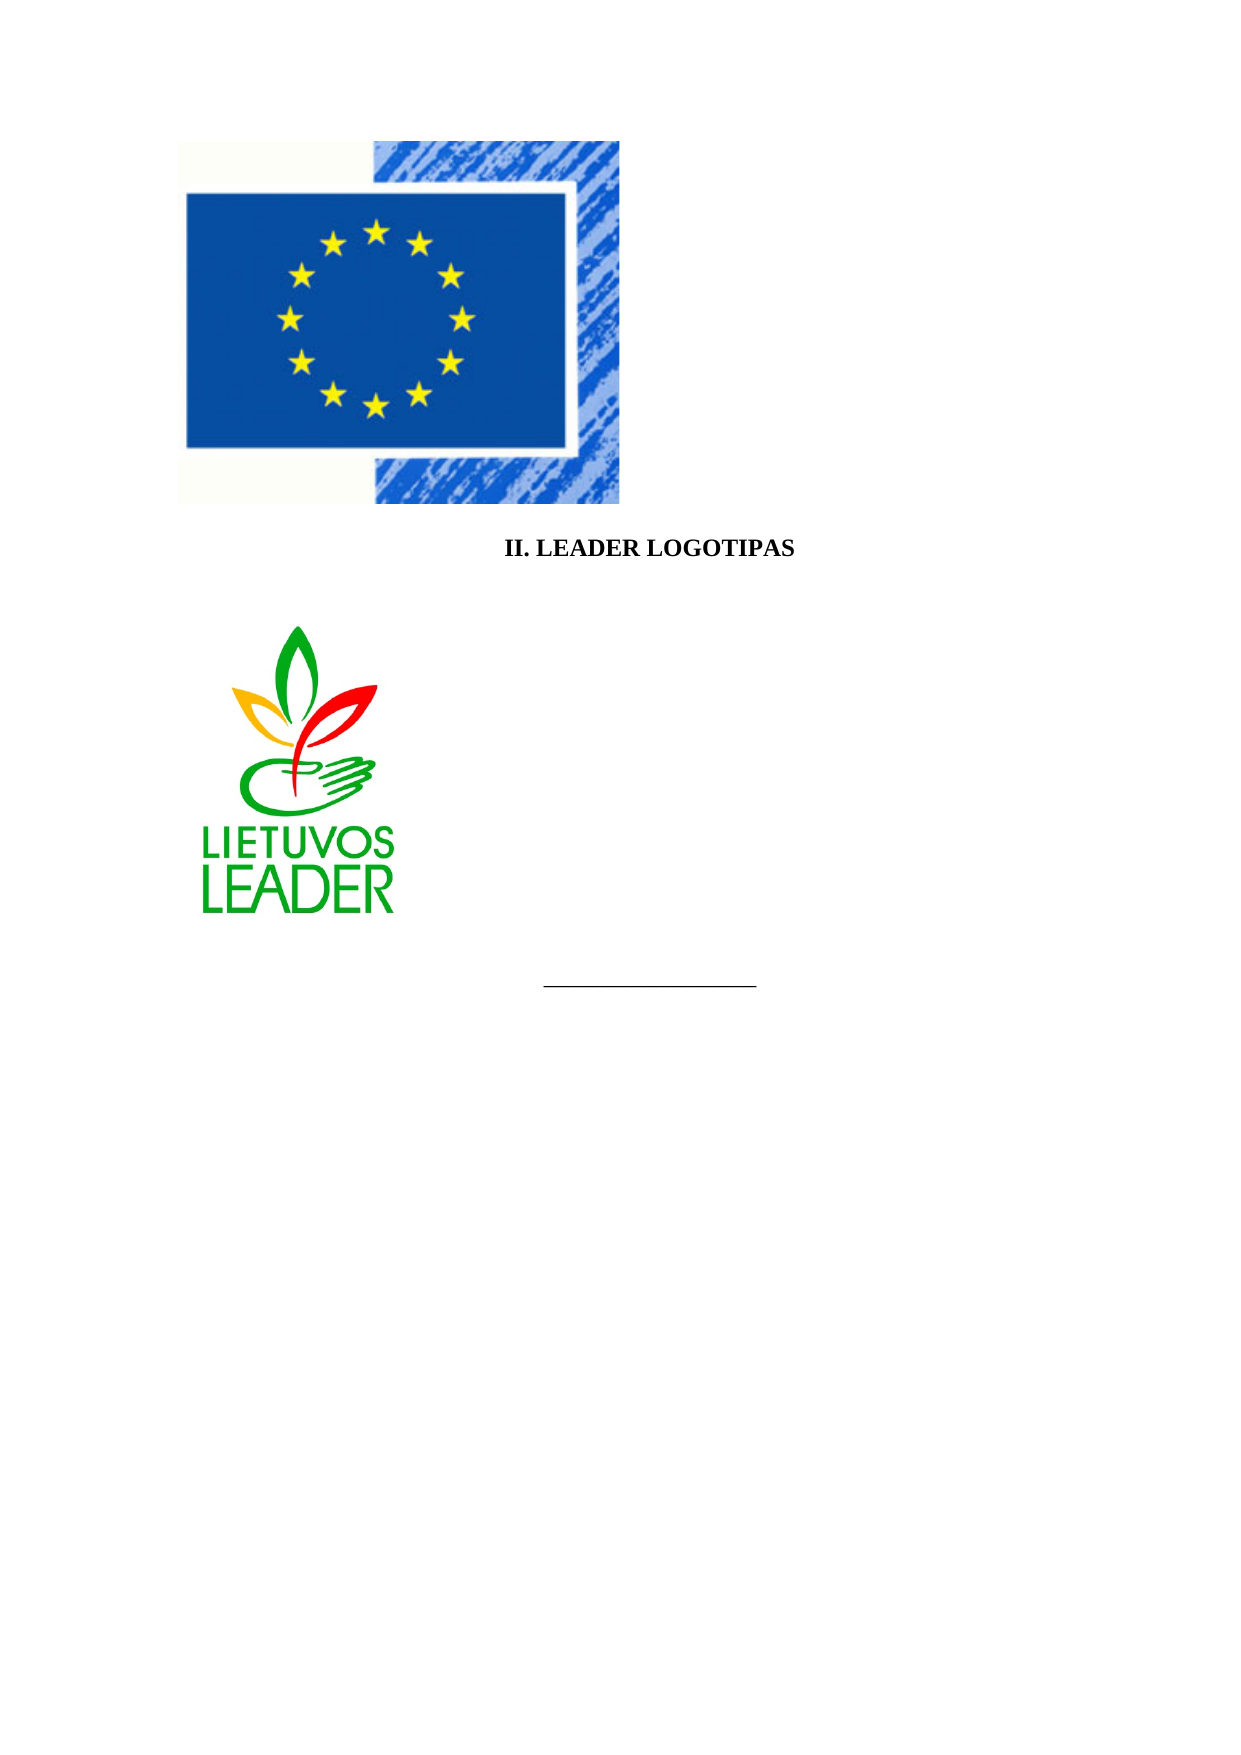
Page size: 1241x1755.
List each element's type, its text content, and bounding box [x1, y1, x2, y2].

text (pav.) [177, 118, 1122, 504]
text (pav.) [177, 590, 1122, 932]
text II. LEADER LOGOTIPAS [177, 533, 1122, 561]
text _________________ [177, 961, 1122, 990]
